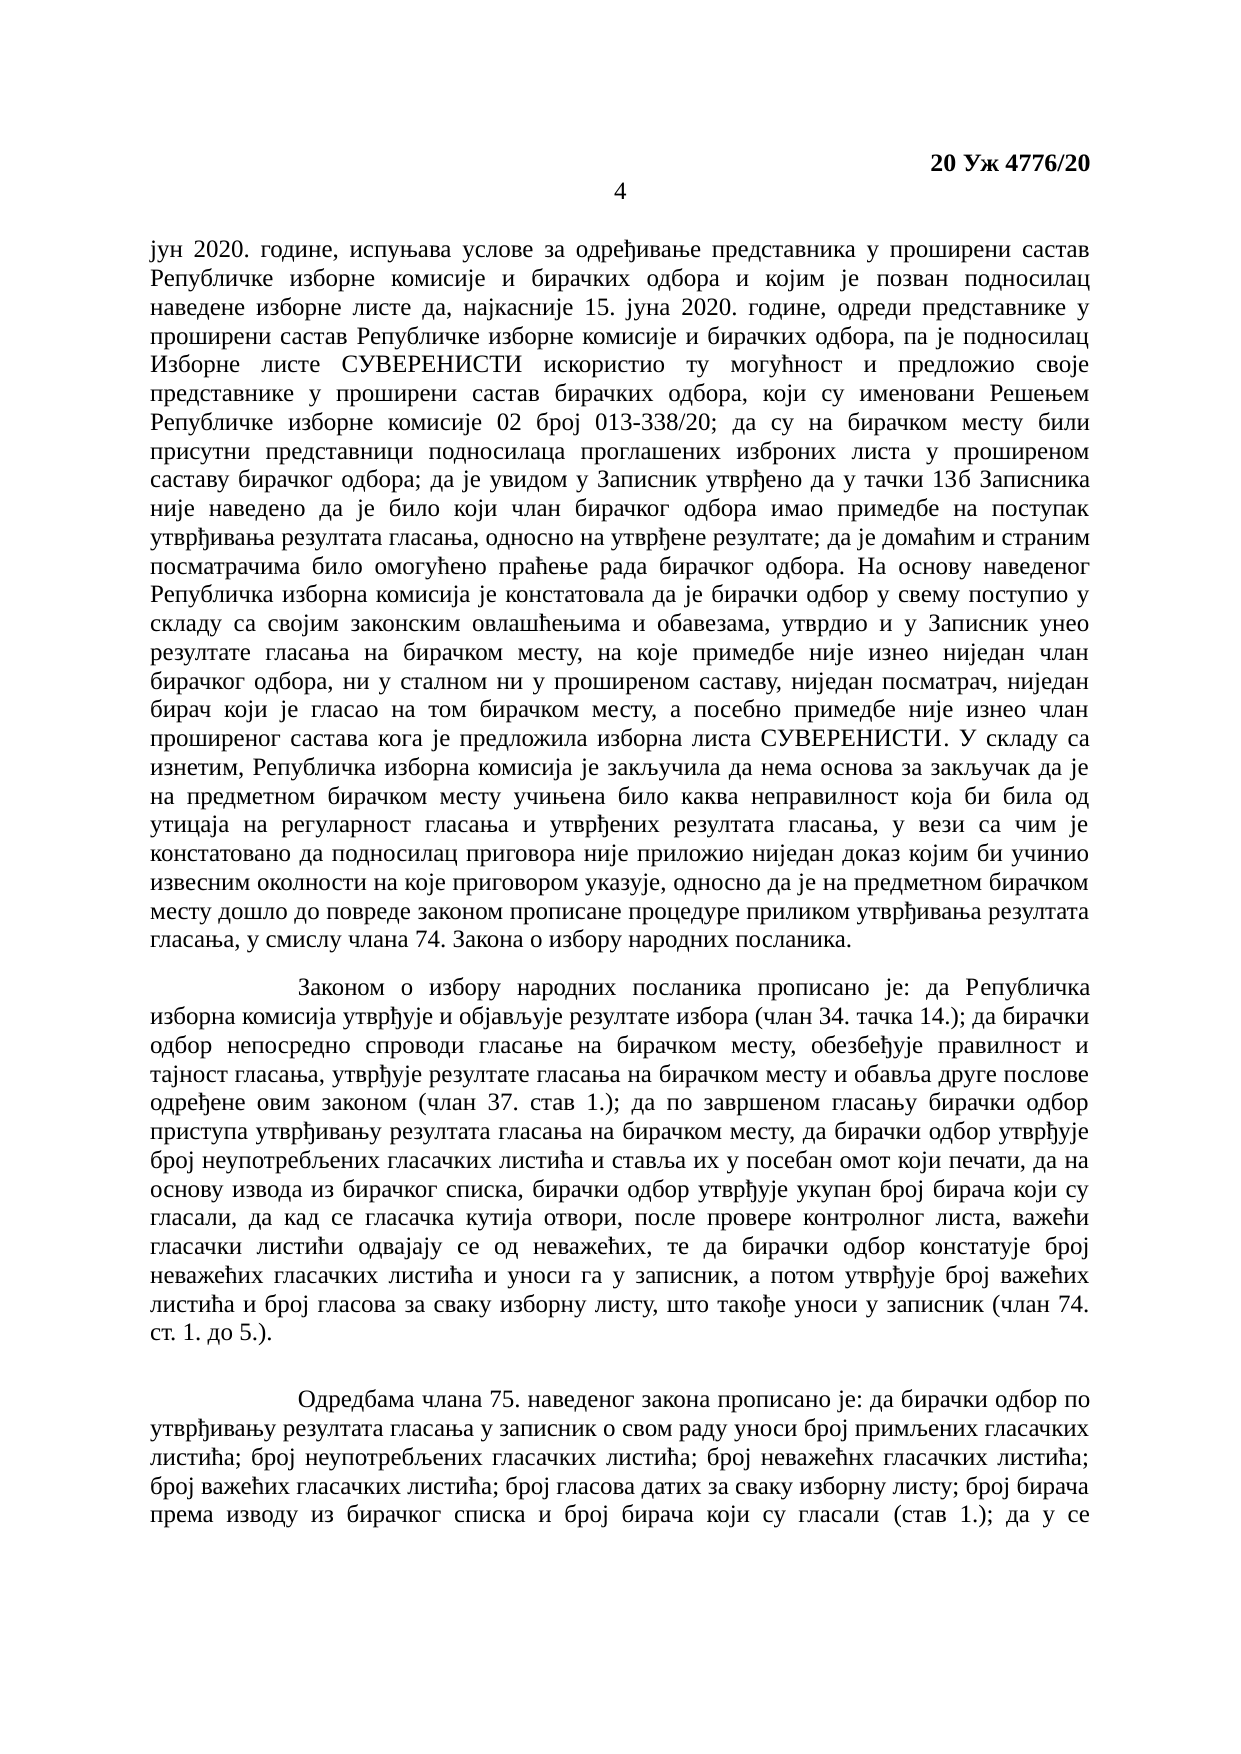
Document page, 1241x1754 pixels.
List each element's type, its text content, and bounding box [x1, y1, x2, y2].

text Одредбама члана 75. наведеног закона прописано је: да бирачки одбор по утврђивању резултата гласања у записник о свом раду уноси број примљених гласачких листића; број неупотребљених гласачких листића; број неважећнх гласачких листића; број важећих гласачких листића; број гласова датих за сваку изборну листу; број бирача према изводу из бирачког списка и број бирача који су гласали (став 1.); да у се [150, 1384, 1090, 1528]
text Законом о избору народних посланика прописано је: да Републичка изборна комисија утврђује и објављује резултате избора (члан 34. тачка 14.); да бирачки одбор непосредно спроводи гласање на бирачком месту, обезбеђује правилност и тајност гласања, утврђује резултате гласања на бирачком месту и обавља друге послове одређене овим законом (члан 37. став 1.); да по завршеном гласању бирачки одбор приступа утврђивању резултата гласања на бирачком месту, да бирачки одбор утврђује број неупотребљених гласачких листића и ставља их у посебан омот који печати, да на основу извода из бирачког списка, бирачки одбор утврђује укупан број бирача који су гласали, да кад се гласачка кутија отвори, после провере контролног листа, важећи гласачки листићи одвајају се од неважећих, те да бирачки одбор констатује број неважећих гласачких листића и уноси га у записник, а потом утврђује број важећих листића и број гласова за сваку изборну листу, што такође уноси у записник (члан 74. ст. 1. до 5.). [150, 972, 1090, 1346]
text јун 2020. године, испуњава услове за одређивање представника у проширени састав Републичке изборне комисије и бирачких одбора и којим је позван подносилац наведене изборне листе да, најкасније 15. јуна 2020. године, одреди представнике у проширени састав Републичке изборне комисије и бирачких одбора, па је подносилац Изборне листе СУВЕРЕНИСТИ искористио ту могућност и предложио своје представнике у проширени састав бирачких одбора, који су именовани Решењем Републичке изборне комисије 02 број 013-338/20; да су на бирачком месту били присутни представници подносилаца проглашених изброних листа у проширеном саставу бирачког одбора; да је увидом у Записник утврђено да у тачки 13б Записника није наведено да је било који члан бирачког одбора имао примедбе на поступак утврђивања резултата гласања, односно на утврђене резултате; да је домаћим и страним посматрачима било омогућено праћење рада бирачког одбора. На основу наведеног Републичка изборна комисија је констатовала да је бирачки одбор у свему поступио у складу са својим законским овлашћењима и обавезама, утврдио и у Записник унео резултате гласања на бирачком месту, на које примедбе није изнео ниједан члан бирачког одбора, ни у сталном ни у проширеном саставу, ниједан посматрач, ниједан бирач који је гласао на том бирачком месту, а посебно примедбе није изнео члан проширеног састава кога је предложила изборна листа СУВЕРЕНИСТИ. У складу са изнетим, Републичка изборна комисија је закључила да нема основа за закључак да је на предметном бирачком месту учињена било каква неправилност која би била од утицаја на регуларност гласања и утврђених резултата гласања, у вези са чим је констатовано да подносилац приговора није приложио ниједан доказ којим би учинио извесним околности на које приговором указује, односно да је на предметном бирачком месту дошло до повреде законом прописане процедуре приликом утврђивања резултата гласања, у смислу члана 74. Закона о избору народних посланика. [150, 234, 1090, 953]
